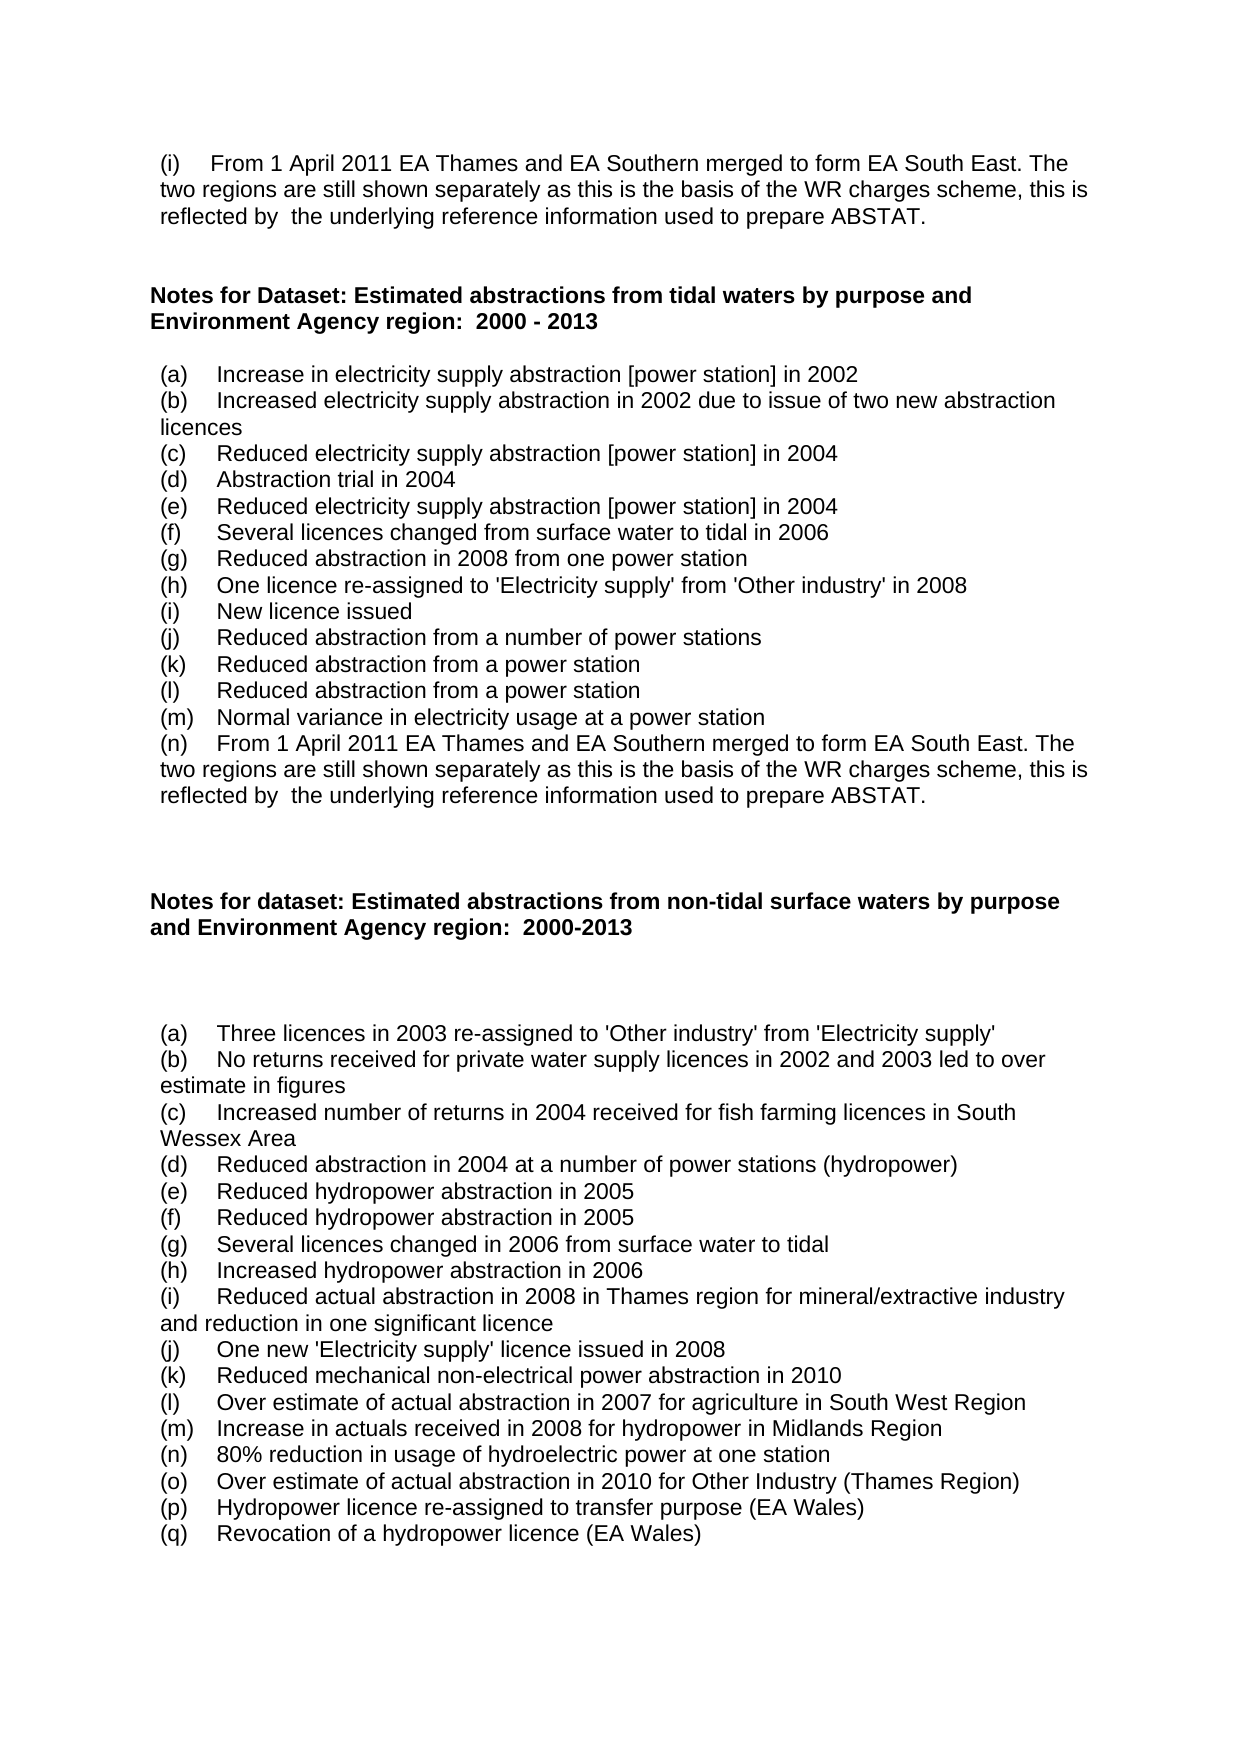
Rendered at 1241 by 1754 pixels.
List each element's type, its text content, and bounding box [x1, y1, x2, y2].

text (m) Normal variance in electricity usage at a power station [160, 703, 1090, 730]
text (q) Revocation of a hydropower licence (EA Wales) [160, 1520, 1090, 1547]
text (h) Increased hydropower abstraction in 2006 [160, 1257, 1090, 1283]
text (f) Reduced hydropower abstraction in 2005 [160, 1204, 1090, 1231]
text (c) Reduced electricity supply abstraction [power station] in 2004 [160, 440, 1090, 466]
text (n) 80% reduction in usage of hydroelectric power at one station [160, 1441, 1090, 1468]
text (d) Reduced abstraction in 2004 at a number of power stations (hydropower) [160, 1151, 1090, 1178]
text (i) From 1 April 2011 EA Thames and EA Southern merged to form EA South East. The two regions are still shown separately as this is the basis of the WR charges scheme, this is reflected by the underlying reference information used to prepare ABSTAT. [160, 150, 1090, 229]
text (a) Increase in electricity supply abstraction [power station] in 2002 [160, 361, 1090, 387]
text (k) Reduced mechanical non-electrical power abstraction in 2010 [160, 1362, 1090, 1389]
text (p) Hydropower licence re-assigned to transfer purpose (EA Wales) [160, 1494, 1090, 1520]
text (j) Reduced abstraction from a number of power stations [160, 624, 1090, 651]
text (c) Increased number of returns in 2004 received for fish farming licences in South Wessex Area [160, 1099, 1090, 1151]
text Notes for dataset: Estimated abstractions from non-tidal surface waters by purpose and Environment Agency region: 2000-2013 [150, 888, 1090, 941]
text (m) Increase in actuals received in 2008 for hydropower in Midlands Region [160, 1415, 1090, 1441]
text (g) Several licences changed in 2006 from surface water to tidal [160, 1231, 1090, 1257]
text (n) From 1 April 2011 EA Thames and EA Southern merged to form EA South East. The two regions are still shown separately as this is the basis of the WR charges scheme, this is reflected by the underlying reference information used to prepare ABSTAT. [160, 730, 1090, 809]
text (k) Reduced abstraction from a power station [160, 651, 1090, 677]
text (e) Reduced hydropower abstraction in 2005 [160, 1178, 1090, 1204]
text (a) Three licences in 2003 re-assigned to 'Other industry' from 'Electricity supply' [160, 1020, 1090, 1046]
text (g) Reduced abstraction in 2008 from one power station [160, 545, 1090, 572]
text (f) Several licences changed from surface water to tidal in 2006 [160, 519, 1090, 545]
text Notes for Dataset: Estimated abstractions from tidal waters by purpose and Environment Agency region: 2000 - 2013 [150, 282, 1090, 334]
text (j) One new 'Electricity supply' licence issued in 2008 [160, 1336, 1090, 1362]
text (l) Over estimate of actual abstraction in 2007 for agriculture in South West Region [160, 1389, 1090, 1415]
text (i) Reduced actual abstraction in 2008 in Thames region for mineral/extractive industry and reduction in one significant licence [160, 1283, 1090, 1336]
text (h) One licence re-assigned to 'Electricity supply' from 'Other industry' in 2008 [160, 572, 1090, 598]
text (e) Reduced electricity supply abstraction [power station] in 2004 [160, 493, 1090, 519]
text (o) Over estimate of actual abstraction in 2010 for Other Industry (Thames Region) [160, 1468, 1090, 1494]
text (i) New licence issued [160, 598, 1090, 624]
text (d) Abstraction trial in 2004 [160, 466, 1090, 493]
text (b) Increased electricity supply abstraction in 2002 due to issue of two new abstraction licences [160, 387, 1090, 440]
text (l) Reduced abstraction from a power station [160, 677, 1090, 703]
text (b) No returns received for private water supply licences in 2002 and 2003 led to over estimate in figures [160, 1046, 1090, 1099]
